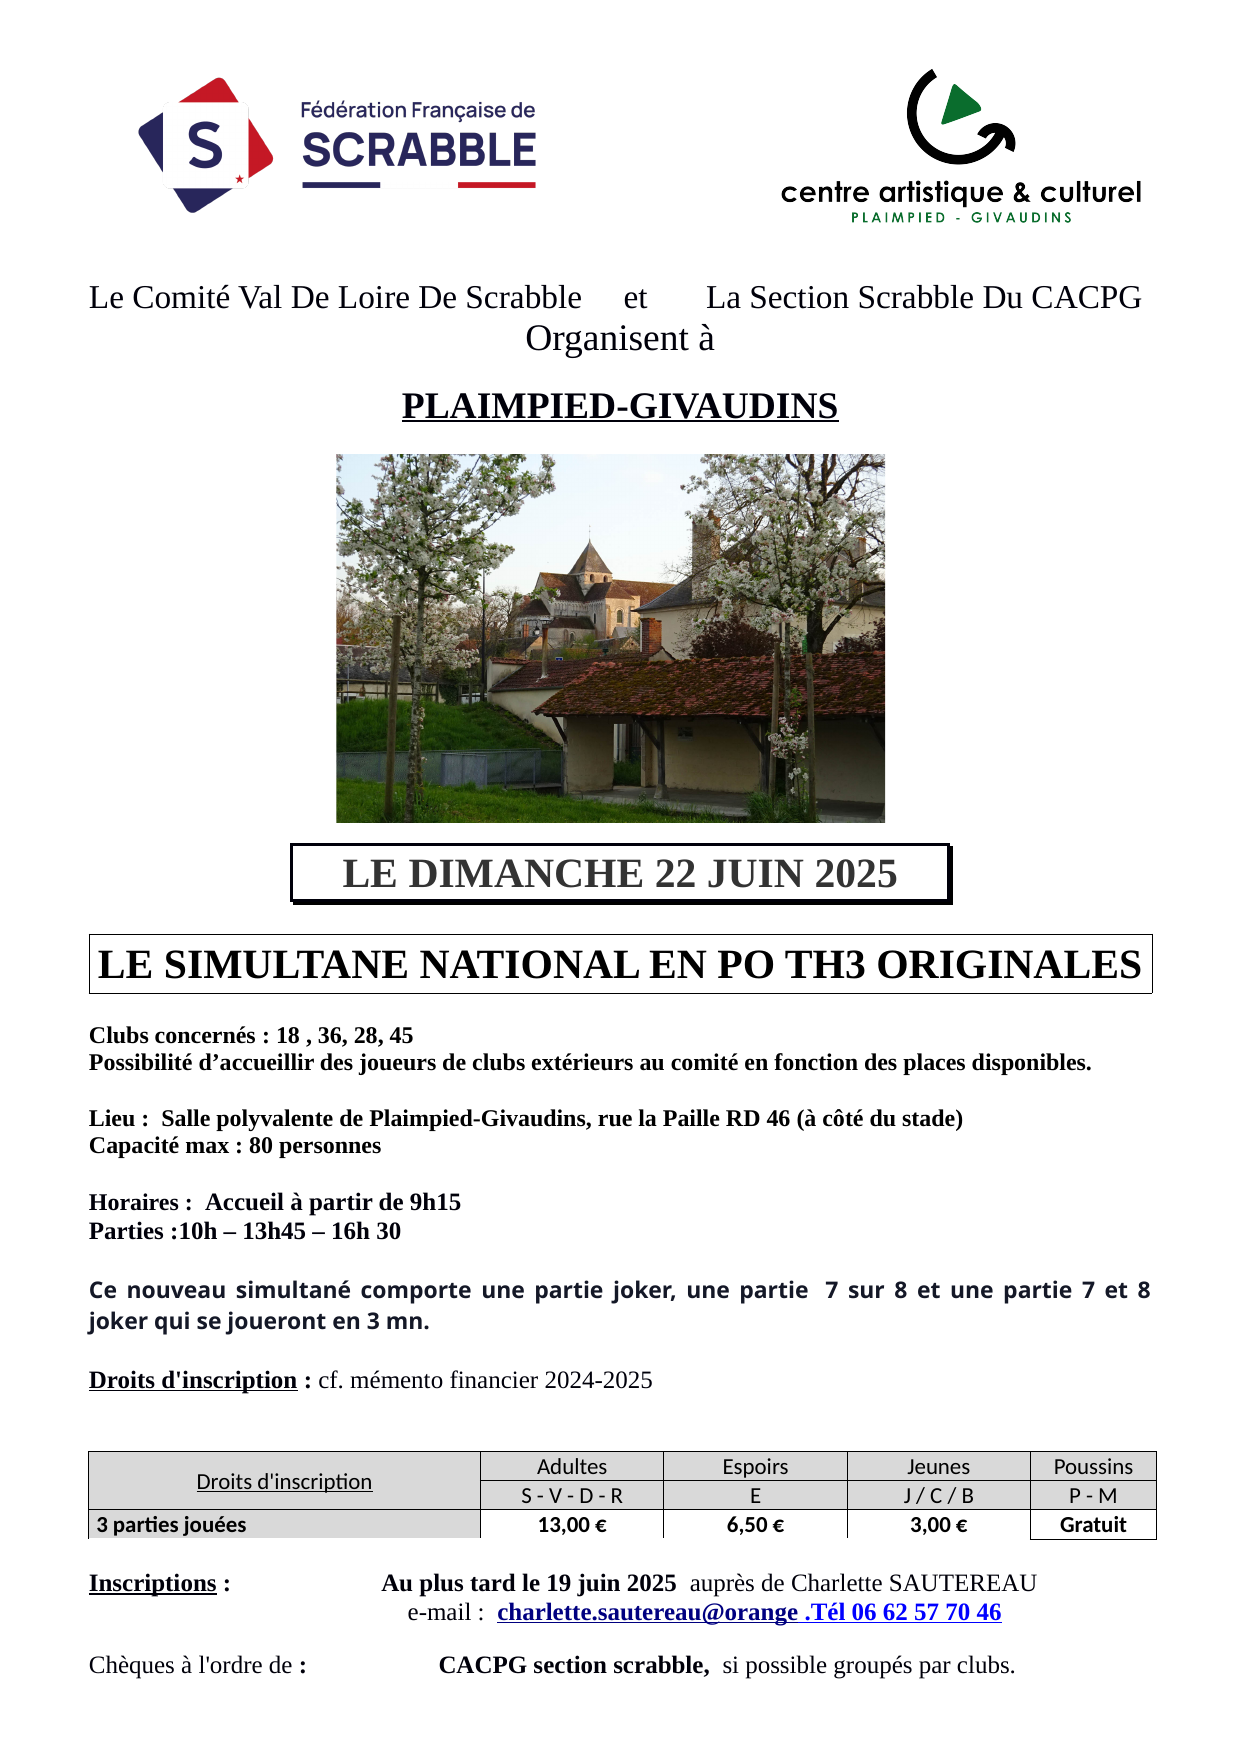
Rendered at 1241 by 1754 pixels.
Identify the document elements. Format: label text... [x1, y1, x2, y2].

table_header LE SIMULTANE NATIONAL EN PO TH3 ORIGINALES [90, 935, 1152, 993]
picture [336, 454, 886, 823]
subtitle Le Comité Val De Loire De Scrabble et La Section Scrabble Du CACPG [89, 277, 1152, 316]
text LE DIMANCHE 22 JUIN 2025 [293, 846, 947, 899]
text Possibilité d’accueillir des joueurs de clubs extérieurs au comité en fonction des places disponibles. [89, 1048, 1152, 1076]
subtitle Organisent à [89, 316, 1152, 359]
table_cell Gratuit [1031, 1510, 1156, 1538]
table_header Jeunes [848, 1452, 1030, 1480]
table_cell 6,50 € [664, 1510, 847, 1538]
text Lieu : Salle polyvalente de Plaimpied-Givaudins, rue la Paille RD 46 (à côté du stade) [89, 1103, 1152, 1131]
table_cell 3,00 € [848, 1510, 1030, 1538]
picture [109, 48, 569, 243]
text Clubs concernés : 18 , 36, 28, 45 [89, 1021, 1152, 1048]
picture [728, 48, 1193, 244]
table_cell J / C / B [848, 1481, 1030, 1509]
table_cell 3 parties jouées [89, 1510, 480, 1538]
text Horaires : Accueil à partir de 9h15 [89, 1187, 1152, 1216]
text Parties :10h – 13h45 – 16h 30 [89, 1216, 1152, 1245]
table_cell S - V - D - R [481, 1481, 663, 1509]
text Droits d'inscription : cf. mémento financier 2024-2025 [89, 1365, 1152, 1394]
text Chèques à l'ordre de : CACPG section scrabble, si possible groupés par clubs. [89, 1650, 1152, 1678]
table_header Espoirs [664, 1452, 847, 1480]
table_cell E [664, 1481, 847, 1509]
table_header Adultes [481, 1452, 663, 1480]
subtitle PLAIMPIED-GIVAUDINS [89, 383, 1152, 426]
table_header Poussins [1031, 1452, 1156, 1480]
table_cell P - M [1031, 1481, 1156, 1509]
text e-mail : charlette.sautereau@orange .Tél 06 62 57 70 46 [89, 1597, 1152, 1626]
text Capacité max : 80 personnes [89, 1131, 1152, 1159]
text Ce nouveau simultané comporte une partie joker, une partie 7 sur 8 et une partie 7 et 8 joker qui se joueront en 3 mn. [89, 1274, 1152, 1336]
table_header Droits d'inscription [89, 1452, 480, 1509]
text Inscriptions : Au plus tard le 19 juin 2025 auprès de Charlette SAUTEREAU [89, 1568, 1152, 1597]
table_cell 13,00 € [481, 1510, 663, 1538]
